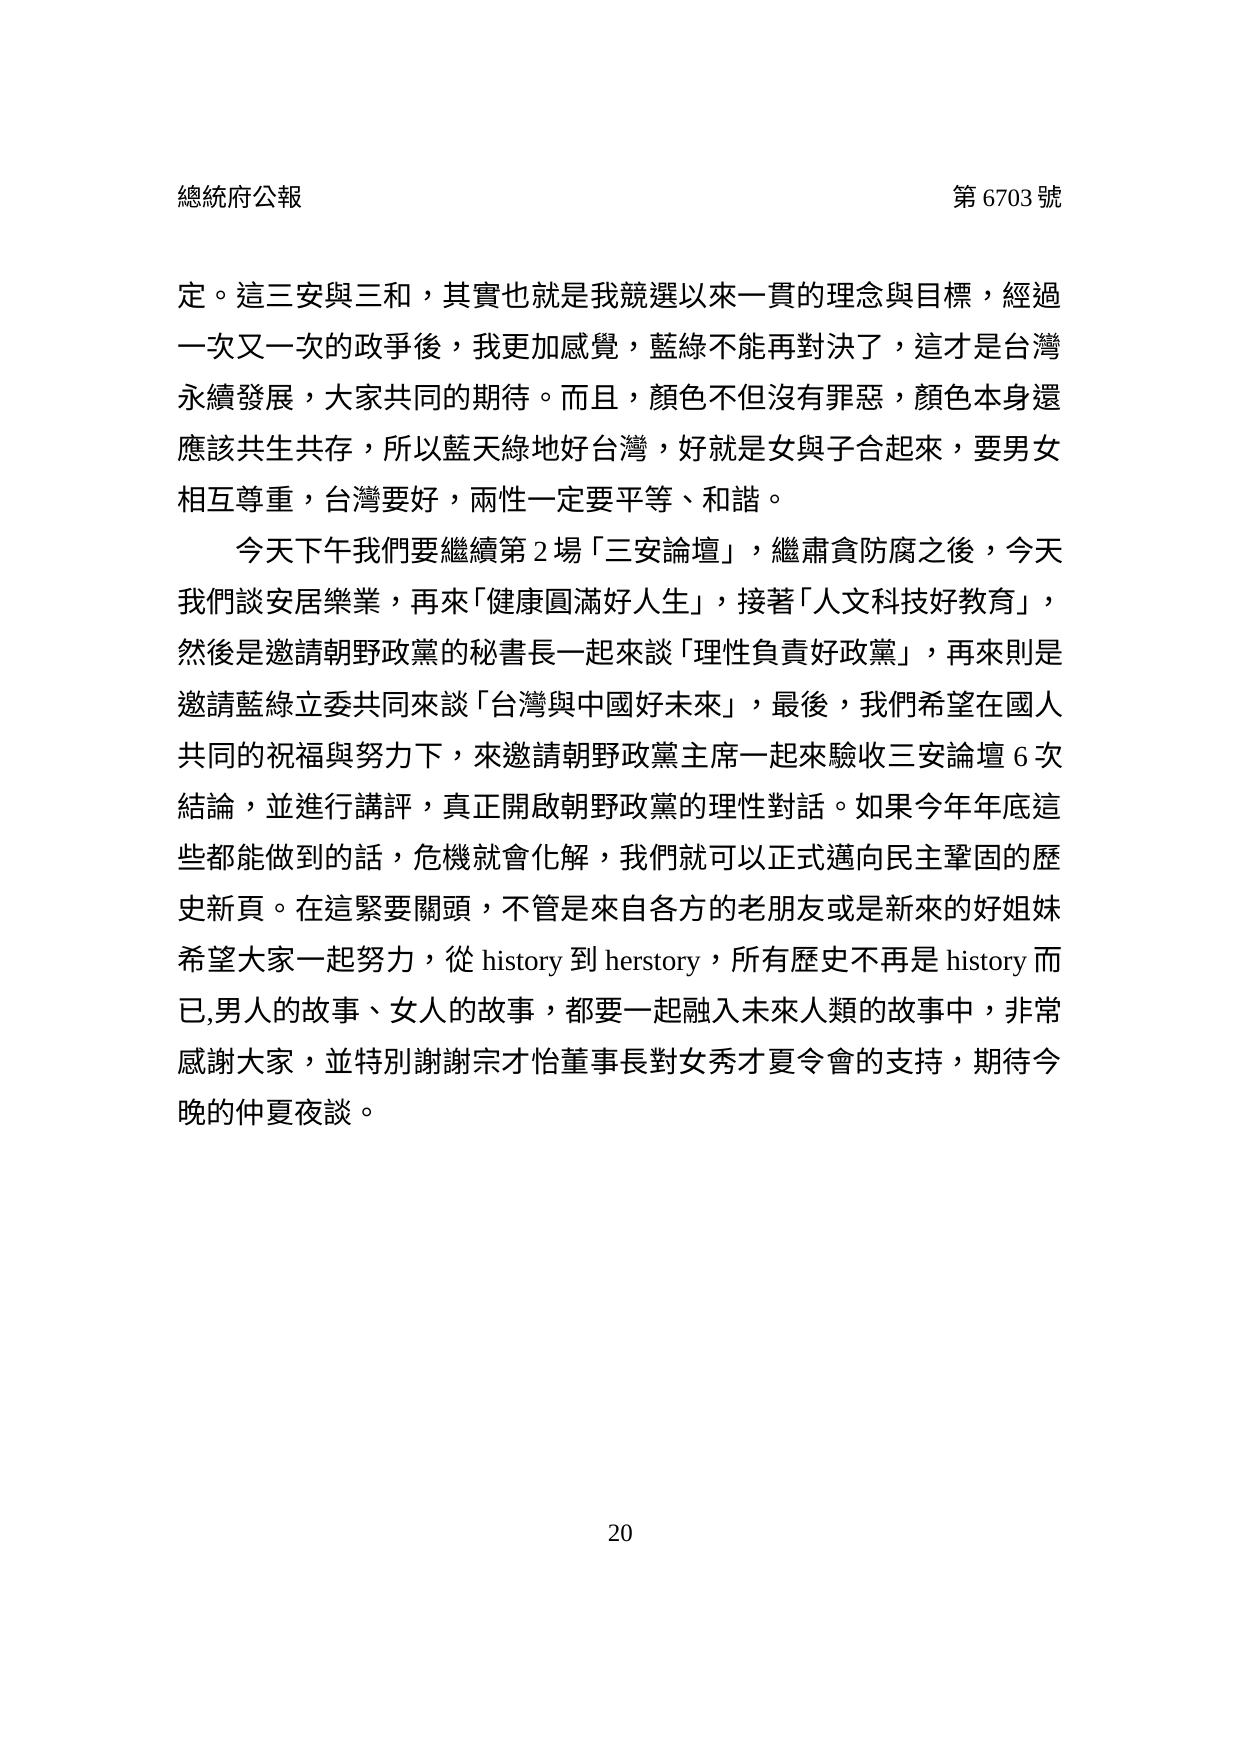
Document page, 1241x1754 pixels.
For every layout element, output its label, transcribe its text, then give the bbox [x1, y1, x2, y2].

text 今天下午我們要繼續第2場「三安論壇」，繼肅貪防腐之後，今天我們談安居樂業，再來「健康圓滿好人生」，接著「人文科技好教育」，然後是邀請朝野政黨的秘書長一起來談「理性負責好政黨」，再來則是邀請藍綠立委共同來談「台灣與中國好未來」，最後，我們希望在國人共同的祝福與努力下，來邀請朝野政黨主席一起來驗收三安論壇6次結論，並進行講評，真正開啟朝野政黨的理性對話。如果今年年底這些都能做到的話，危機就會化解，我們就可以正式邁向民主鞏固的歷史新頁。在這緊要關頭，不管是來自各方的老朋友或是新來的好姐妹，希望大家一起努力，從history到herstory，所有歷史不再是history而已,男人的故事、女人的故事，都要一起融入未來人類的故事中，非常感謝大家，並特別謝謝宗才怡董事長對女秀才夏令會的支持，期待今晚的仲夏夜談。 [177, 521, 1063, 1133]
text 放眼世界，有很多國家號稱民主，但這民主是新興民主，所謂rising democracy，也就是以前是獨裁的，但有一群人覺得不對，把它推翻了，推翻威權體制後，留下來的遺毒也好，錯誤的制度典章很多，來不及改，新興的政權其理想、理念也尚未落實，此期間為轉型期，很多現象都是轉型期症候群，我們在中美洲友邦看了很多，亞洲鄰近國家也不斷的有很多問題，如果我們這樣來看，就像一個人從小孩子生下來，一路成長，看來白白胖胖的，但有時會跌倒、受傷、感染霉菌，長瘡或膿，有病就要趕快就治，不要諱疾忌醫，處理掉了，還是會回復健康。今天我們的國家，不諱言是發生些事情，但這就是放眼新興民主國家轉型期的問題，我們是不是能夠有效地處理好這些問題，有效且合乎公平、不偏不倚，這就是法治。大家應該尊重憲法，不要各說各話，每一個人想指導憲法、解釋憲法，不對，這部憲法還沒有修改以前，好不好也只好遵守。你可以揭弊、可以批評別人，可是大家共遵共守在這部憲法下，只要大家往這個方向來努力，所有的亂象都會告一段落，危機也會變成很好的契機。有鑒於此，所以在6月27日立法院根據憲法的規定，雖然有人推動罷免總統，但根據憲法程序並沒有過關，因此憲法的危機應該告一段落，可是社會的危機並沒有終止，所以我立即推出藍天綠地好台灣，邀請了全國國際性的，還有全國性的，以及企業界、宗教界等，共同組成藍天綠地好台灣，提出七項呼籲：1、各政黨應建立理性協商、良性競爭的機制，以鞏固台灣民主；2、執政黨應積極自清與革新，以建立廉能效率的執政團隊；3、立法院應從速通過監察院正、副院長、監察委員及最高法院檢察總長人事案與陽光法案，以有效肅貪防腐；4、立法院應從速通過事關國家安全、人民福祉之緊迫性國防、民生法案，以強化三安；5、司法及檢調機關應秉持司法獨立精神，積極辦案，毋枉毋縱，以伸張司法正義；6、傳播媒體及公眾人物之報導及評論應求真求善，善盡社會責任，以維護社會公義及公德心；7、提倡現代化、法治化、民主化及人文精神的台灣價值，以共創友善公義的永續家園。這七大呼籲也就是藍天綠地好台灣共同的宗旨。說起來其實是三安與三和，即是國家安全、社會安定與人民安心，如果能如此，我們才能做到政黨的和解、社會的和諧與兩岸的和平。政黨不能彼此消滅，必須互相尊重、和平共存，有意見就要坐下來，彼此討論、解決問題。此外，我們也當然希望兩岸能夠和平與穩定。這三安與三和，其實也就是我競選以來一貫的理念與目標，經過一次又一次的政爭後，我更加感覺，藍綠不能再對決了，這才是台灣永續發展，大家共同的期待。而且，顏色不但沒有罪惡，顏色本身還應該共生共存，所以藍天綠地好台灣，好就是女與子合起來，要男女相互尊重，台灣要好，兩性一定要平等、和諧。 [177, 266, 1063, 521]
